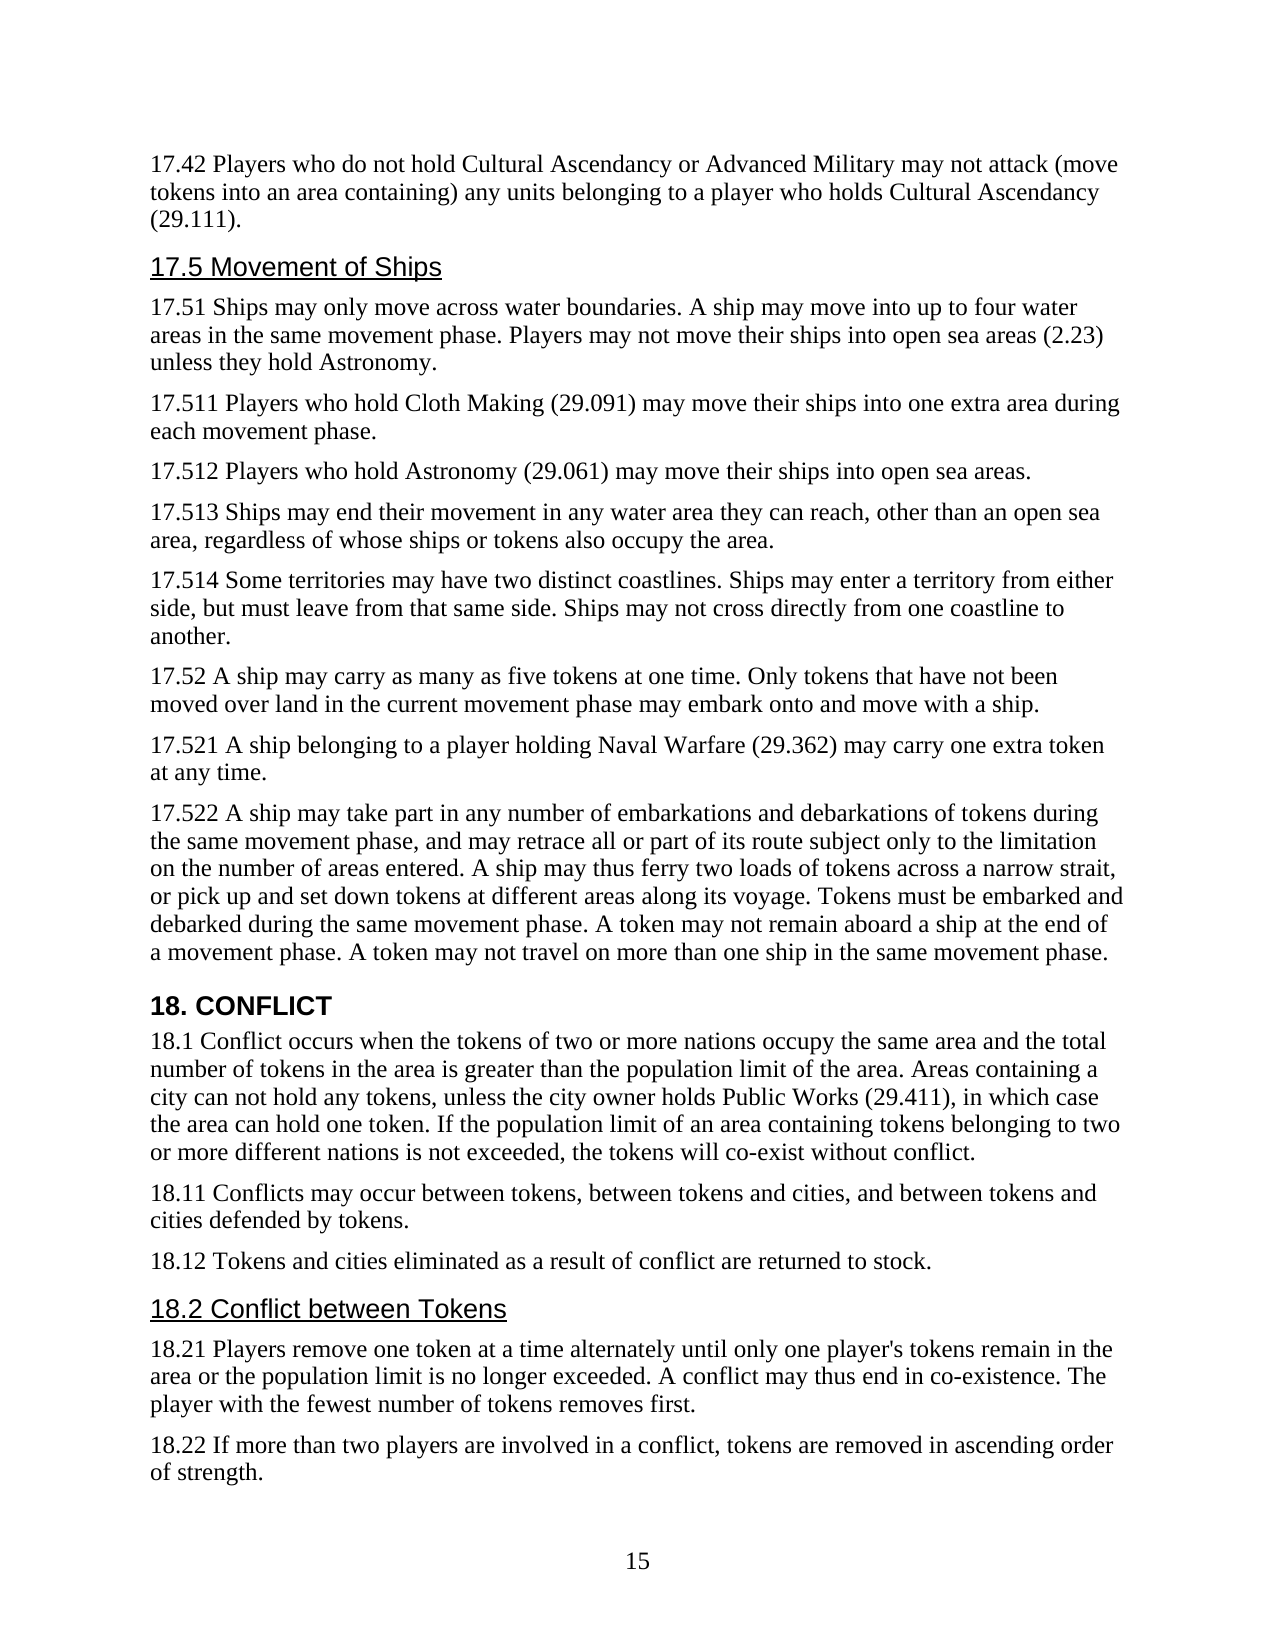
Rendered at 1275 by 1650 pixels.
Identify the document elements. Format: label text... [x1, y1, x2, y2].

text 17.52 A ship may carry as many as five tokens at one time. Only tokens that have not been moved over land in the current movement phase may embark onto and move with a ship. [150, 662, 1125, 718]
subtitle 18. Conflict [150, 991, 1125, 1021]
text 17.511 Players who hold Cloth Making (29.091) may move their ships into one extra area during each movement phase. [150, 389, 1125, 444]
text 18.21 Players remove one token at a time alternately until only one player's tokens remain in the area or the population limit is no longer exceeded. A conflict may thus end in co-existence. The player with the fewest number of tokens removes first. [150, 1335, 1125, 1418]
text 17.42 Players who do not hold Cultural Ascendancy or Advanced Military may not attack (move tokens into an area containing) any units belonging to a player who holds Cultural Ascendancy (29.111). [150, 150, 1125, 233]
text 17.514 Some territories may have two distinct coastlines. Ships may enter a territory from either side, but must leave from that same side. Ships may not cross directly from one coastline to another. [150, 566, 1125, 649]
text 18.22 If more than two players are involved in a conflict, tokens are removed in ascending order of strength. [150, 1431, 1125, 1486]
text 18.1 Conflict occurs when the tokens of two or more nations occupy the same area and the total number of tokens in the area is greater than the population limit of the area. Areas containing a city can not hold any tokens, unless the city owner holds Public Works (29.411), in which case the area can hold one token. If the population limit of an area containing tokens belonging to two or more different nations is not exceeded, the tokens will co-exist without conflict. [150, 1027, 1125, 1166]
text 17.512 Players who hold Astronomy (29.061) may move their ships into open sea areas. [150, 457, 1125, 485]
text 18.12 Tokens and cities eliminated as a result of conflict are returned to stock. [150, 1247, 1125, 1275]
text 18.11 Conflicts may occur between tokens, between tokens and cities, and between tokens and cities defended by tokens. [150, 1179, 1125, 1234]
text 17.51 Ships may only move across water boundaries. A ship may move into up to four water areas in the same movement phase. Players may not move their ships into open sea areas (2.23) unless they hold Astronomy. [150, 293, 1125, 376]
subtitle 18.2 Conflict between Tokens [150, 1294, 1125, 1324]
text 17.521 A ship belonging to a player holding Naval Warfare (29.362) may carry one extra token at any time. [150, 731, 1125, 786]
text 17.513 Ships may end their movement in any water area they can reach, other than an open sea area, regardless of whose ships or tokens also occupy the area. [150, 498, 1125, 553]
subtitle 17.5 Movement of Ships [150, 252, 1125, 282]
text 17.522 A ship may take part in any number of embarkations and debarkations of tokens during the same movement phase, and may retrace all or part of its route subject only to the limitation on the number of areas entered. A ship may thus ferry two loads of tokens across a narrow strait, or pick up and set down tokens at different areas along its voyage. Tokens must be embarked and debarked during the same movement phase. A token may not remain aboard a ship at the end of a movement phase. A token may not travel on more than one ship in the same movement phase. [150, 799, 1125, 965]
